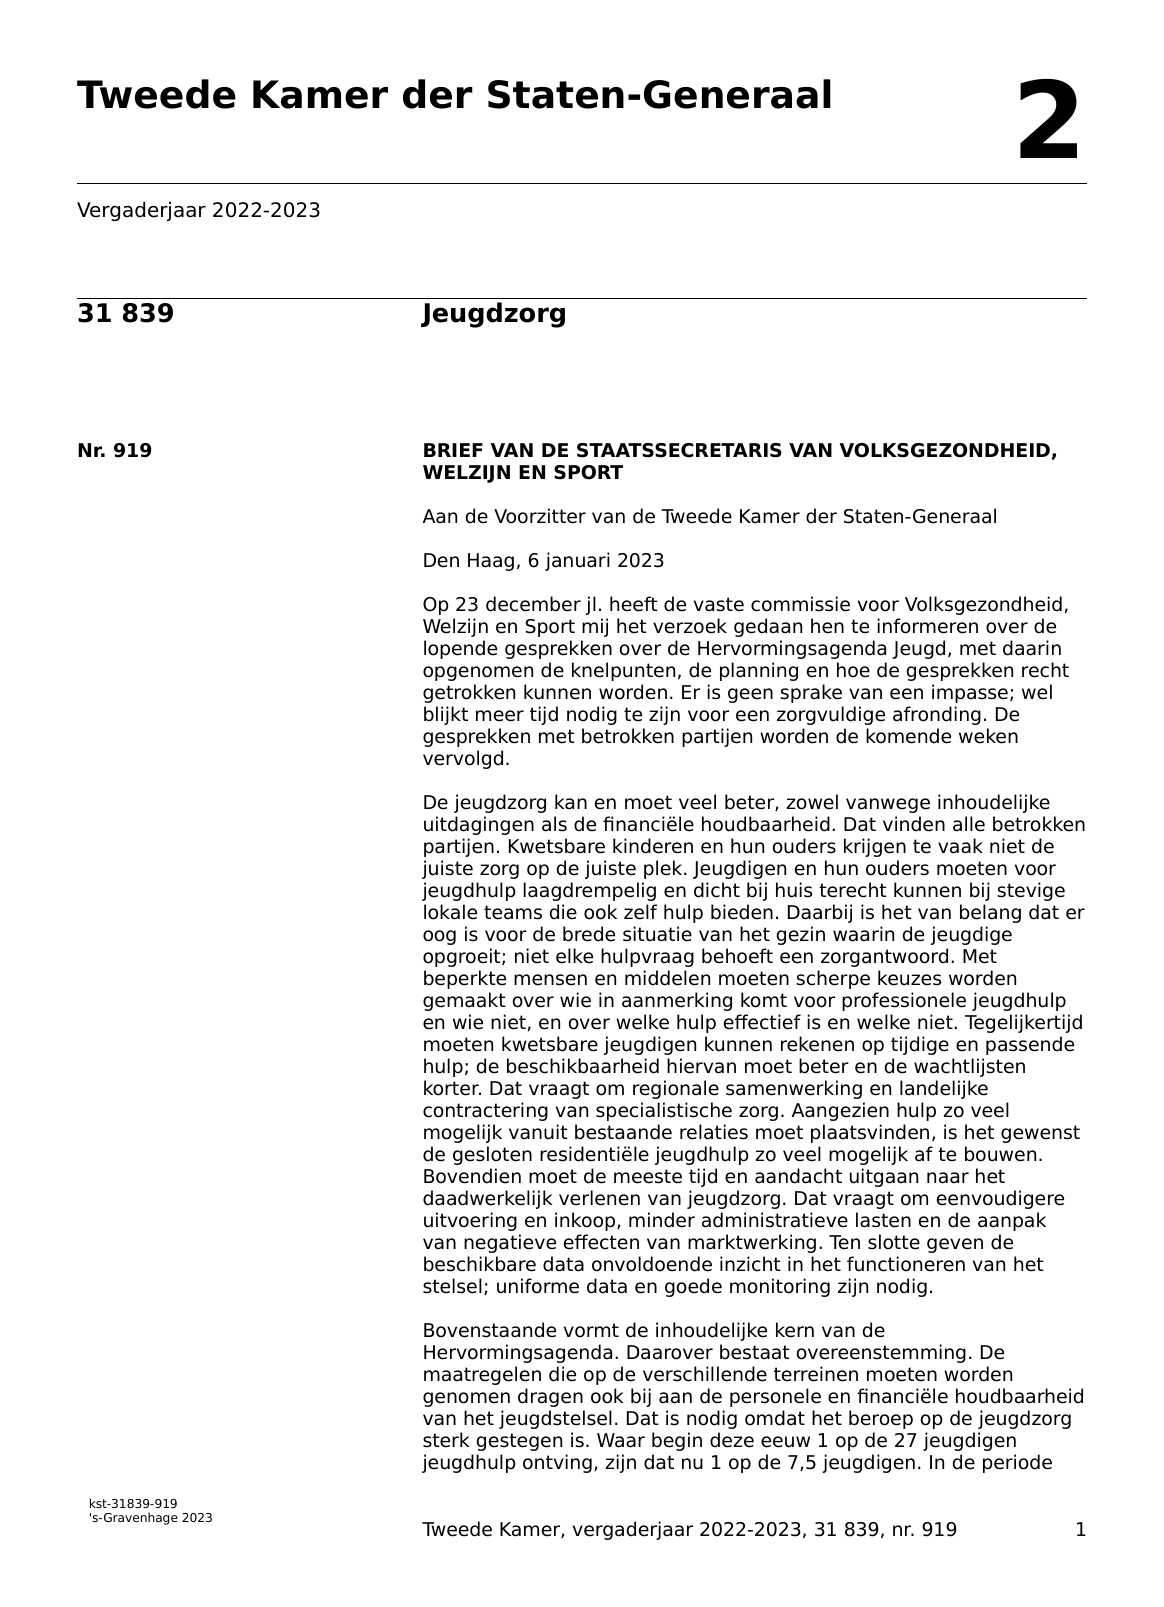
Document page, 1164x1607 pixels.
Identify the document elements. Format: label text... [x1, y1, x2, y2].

table_header Tweede Kamer der Staten-Generaal [77, 59, 886, 183]
text Aan de Voorzitter van de Tweede Kamer der Staten-Generaal [422, 506, 1087, 528]
subtitle Nr. 919 BRIEF VAN DE STAATSSECRETARIS VAN VOLKSGEZONDHEID, WELZIJN EN SPORT [77, 440, 1087, 484]
text kst-31839-919 [88, 1497, 323, 1511]
text Den Haag, 6 januari 2023 [422, 550, 1087, 572]
text Bovenstaande vormt de inhoudelijke kern van de Hervormingsagenda. Daarover bestaat overeenstemming. De maatregelen die op de verschillende terreinen moeten worden genomen dragen ook bij aan de personele en financiële houdbaarheid van het jeugdstelsel. Dat is nodig omdat het beroep op de jeugdzorg sterk gestegen is. Waar begin deze eeuw 1 op de 27 jeugdigen jeugdhulp ontving, zijn dat nu 1 op de 7,5 jeugdigen. In de periode [422, 1320, 1087, 1474]
table_cell Vergaderjaar 2022-2023 [77, 184, 1087, 298]
table_header 2 [886, 59, 1087, 183]
text 's-Gravenhage 2023 [88, 1511, 323, 1525]
text Op 23 december jl. heeft de vaste commissie voor Volksgezondheid, Welzijn en Sport mij het verzoek gedaan hen te informeren over de lopende gesprekken over de Hervormingsagenda Jeugd, met daarin opgenomen de knelpunten, de planning en hoe de gesprekken recht getrokken kunnen worden. Er is geen sprake van een impasse; wel blijkt meer tijd nodig te zijn voor een zorgvuldige afronding. De gesprekken met betrokken partijen worden de komende weken vervolgd. [422, 594, 1087, 770]
subtitle 31 839 Jeugdzorg [77, 299, 1087, 329]
text De jeugdzorg kan en moet veel beter, zowel vanwege inhoudelijke uitdagingen als de financiële houdbaarheid. Dat vinden alle betrokken partijen. Kwetsbare kinderen en hun ouders krijgen te vaak niet de juiste zorg op de juiste plek. Jeugdigen en hun ouders moeten voor jeugdhulp laagdrempelig en dicht bij huis terecht kunnen bij stevige lokale teams die ook zelf hulp bieden. Daarbij is het van belang dat er oog is voor de brede situatie van het gezin waarin de jeugdige opgroeit; niet elke hulpvraag behoeft een zorgantwoord. Met beperkte mensen en middelen moeten scherpe keuzes worden gemaakt over wie in aanmerking komt voor professionele jeugdhulp en wie niet, en over welke hulp effectief is en welke niet. Tegelijkertijd moeten kwetsbare jeugdigen kunnen rekenen op tijdige en passende hulp; de beschikbaarheid hiervan moet beter en de wachtlijsten korter. Dat vraagt om regionale samenwerking en landelijke contractering van specialistische zorg. Aangezien hulp zo veel mogelijk vanuit bestaande relaties moet plaatsvinden, is het gewenst de gesloten residentiële jeugdhulp zo veel mogelijk af te bouwen. Bovendien moet de meeste tijd en aandacht uitgaan naar het daadwerkelijk verlenen van jeugdzorg. Dat vraagt om eenvoudigere uitvoering en inkoop, minder administratieve lasten en de aanpak van negatieve effecten van marktwerking. Ten slotte geven de beschikbare data onvoldoende inzicht in het functioneren van het stelsel; uniforme data en goede monitoring zijn nodig. [422, 792, 1087, 1298]
